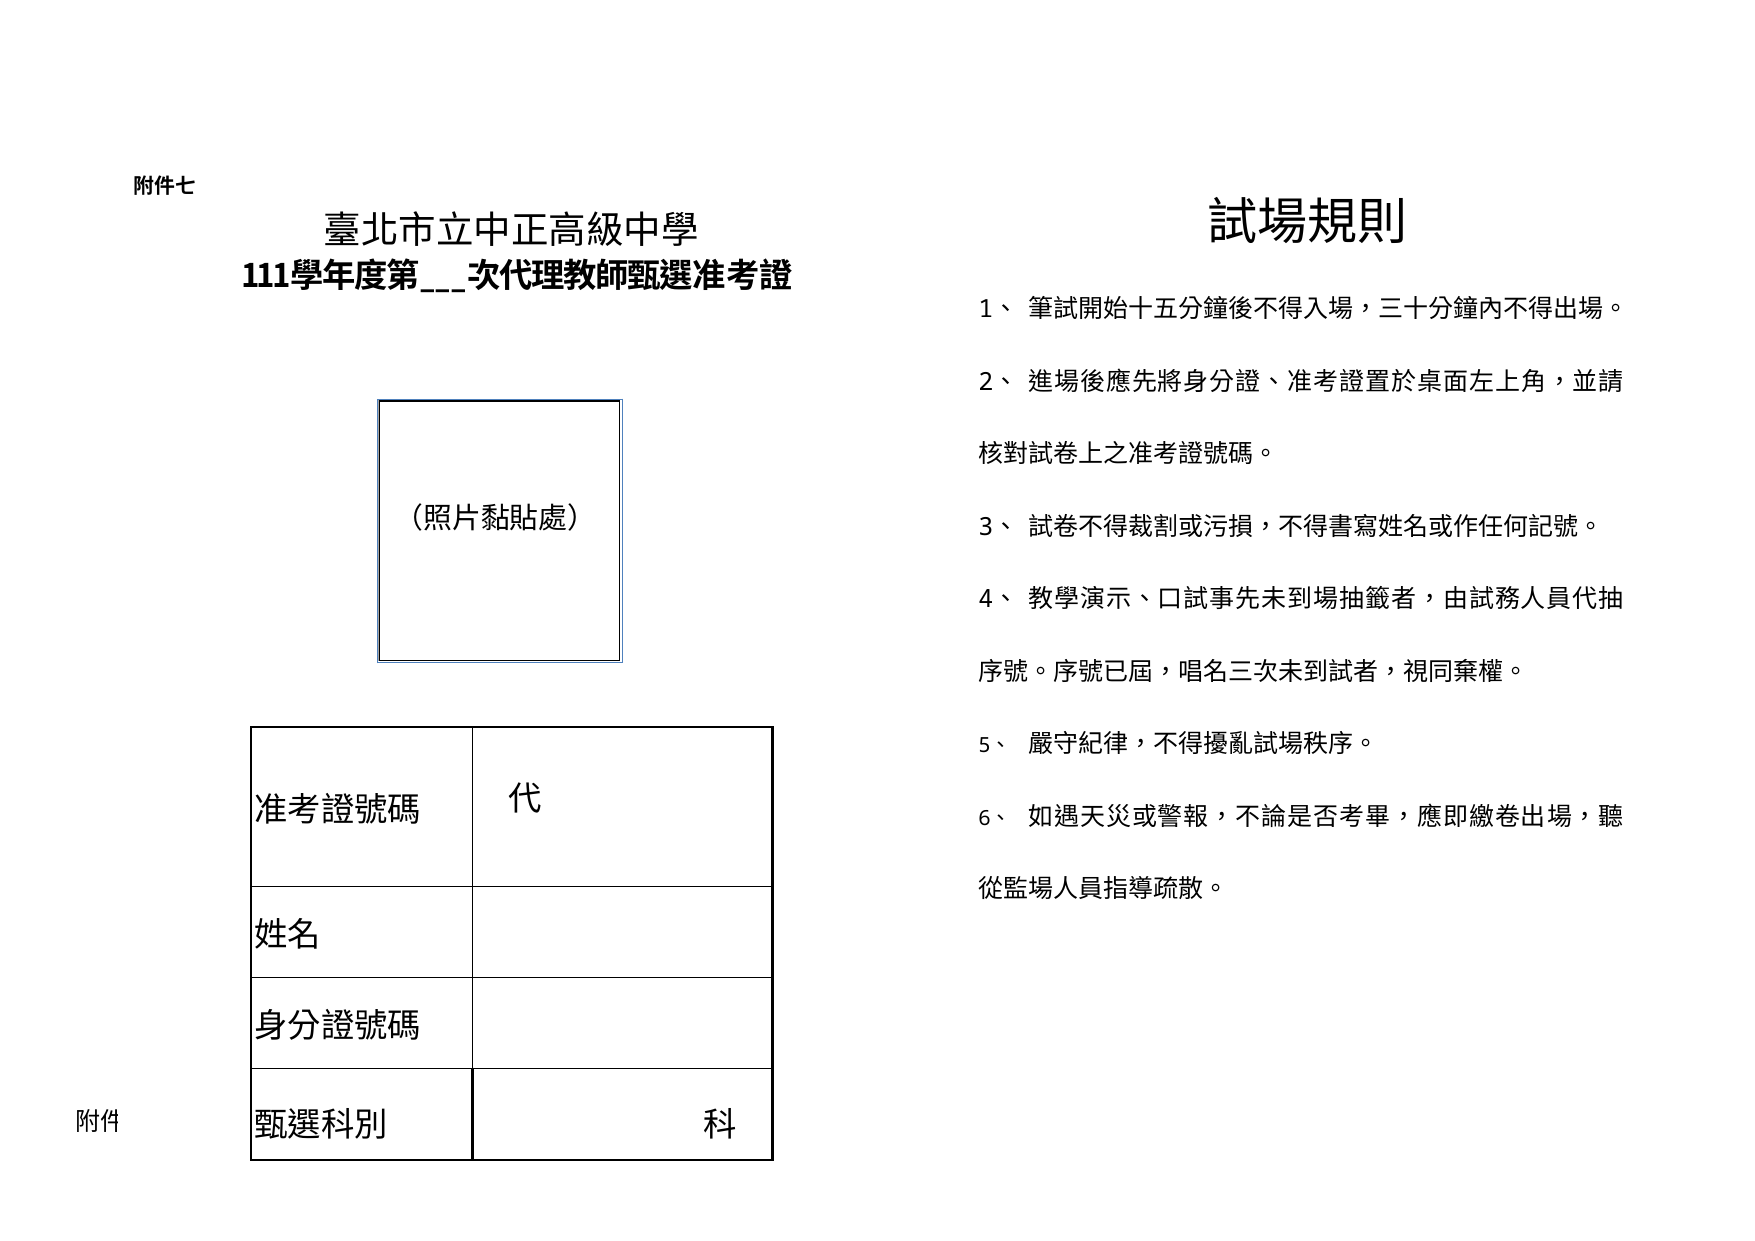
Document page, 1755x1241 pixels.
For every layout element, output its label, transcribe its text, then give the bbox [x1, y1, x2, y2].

list 試卷不得裁割或污損，不得書寫姓名或作任何記號。 [978, 506, 1624, 543]
table_cell 科 [474, 1069, 771, 1159]
table_cell 甄選科別 [252, 1069, 471, 1159]
table_cell [473, 978, 771, 1067]
table_cell [473, 887, 771, 977]
text 附件八 [75, 1101, 118, 1137]
text 111學年度第___次代理教師甄選准考證 [146, 254, 889, 296]
text 附件八 [904, 1101, 1700, 1137]
text 臺北市立中正高級中學 [145, 200, 878, 254]
table_header 代 [473, 728, 771, 886]
text 試場規則 [990, 181, 1624, 253]
text 附件七 [133, 170, 889, 200]
list 進場後應先將身分證、准考證置於桌面左上角，並請核對試卷上之准考證號碼。 [978, 361, 1624, 470]
list 如遇天災或警報，不論是否考畢，應即繳卷出場，聽從監場人員指導疏散。 [978, 796, 1624, 905]
table_header 准考證號碼 [252, 728, 472, 886]
table_cell 姓名 [252, 887, 472, 977]
list 嚴守紀律，不得擾亂試場秩序。 [978, 724, 1624, 760]
list 教學演示、口試事先未到場抽籤者，由試務人員代抽序號。序號已屆，唱名三次未到試者，視同棄權。 [978, 579, 1624, 688]
list 筆試開始十五分鐘後不得入場，三十分鐘內不得出場。 [978, 289, 1624, 325]
table_cell 身分證號碼 [252, 978, 472, 1067]
